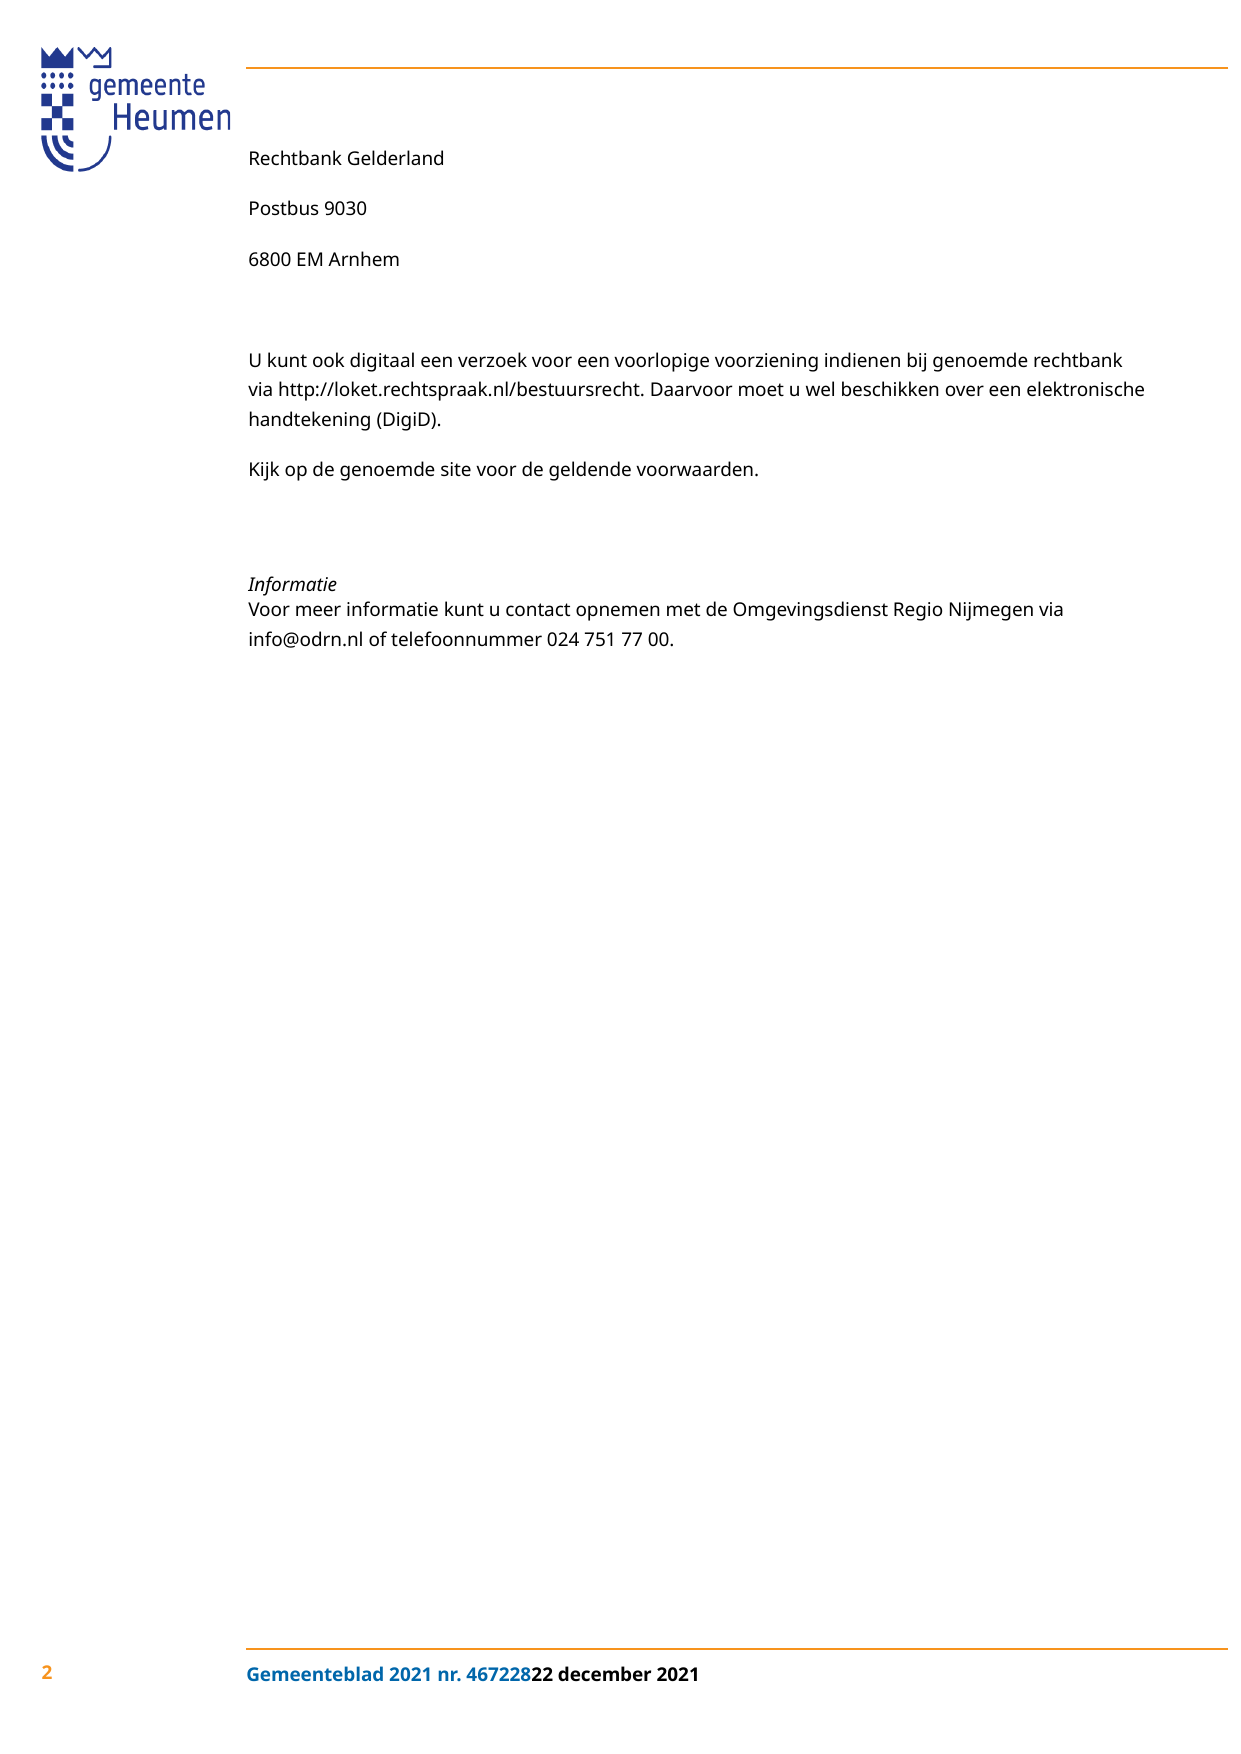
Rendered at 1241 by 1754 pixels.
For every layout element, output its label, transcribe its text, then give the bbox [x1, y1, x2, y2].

text Voor meer informatie kunt u contact opnemen met de Omgevingsdienst Regio Nijmegen via info@odrn.nl of telefoonnummer 024 751 77 00. [248, 597, 1152, 652]
text Postbus 9030 [248, 196, 1152, 221]
text U kunt ook digitaal een verzoek voor een voorlopige voorziening indienen bij genoemde rechtbank via http://loket.rechtspraak.nl/bestuursrecht. Daarvoor moet u wel beschikken over een elektronische handtekening (DigiD). [248, 347, 1152, 432]
text Rechtbank Gelderland [248, 145, 1152, 171]
text Informatie [248, 571, 1152, 597]
text Kijk op de genoemde site voor de geldende voorwaarden. [248, 456, 1152, 482]
picture [41, 47, 231, 172]
text 6800 EM Arnhem [248, 246, 1152, 272]
